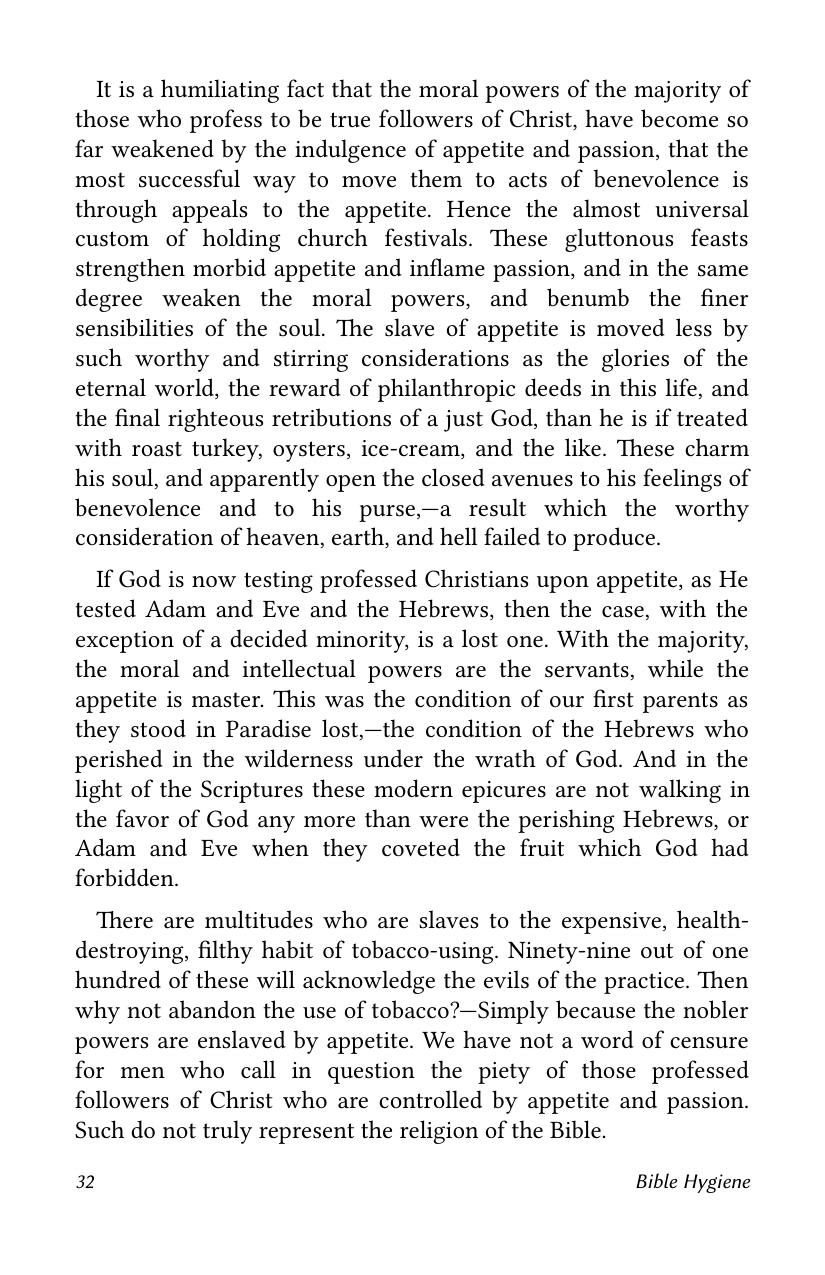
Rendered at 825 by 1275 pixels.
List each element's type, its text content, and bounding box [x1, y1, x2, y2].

text There are multitudes who are slaves to the expensive, health-destroying, filthy habit of tobacco-using. Ninety-nine out of one hundred of these will acknowledge the evils of the practice. Then why not abandon the use of tobacco?—Simply because the nobler powers are enslaved by appetite. We have not a word of censure for men who call in question the piety of those professed followers of Christ who are controlled by appetite and passion. Such do not truly represent the religion of the Bible. [75, 906, 750, 1144]
text It is a humiliating fact that the moral powers of the majority of those who profess to be true followers of Christ, have become so far weakened by the indulgence of appetite and passion, that the most successful way to move them to acts of benevolence is through appeals to the appetite. Hence the almost universal custom of holding church festivals. These gluttonous feasts strengthen morbid appetite and inflame passion, and in the same degree weaken the moral powers, and benumb the finer sensibilities of the soul. The slave of appetite is moved less by such worthy and stirring considerations as the glories of the eternal world, the reward of philanthropic deeds in this life, and the final righteous retributions of a just God, than he is if treated with roast turkey, oysters, ice-cream, and the like. These charm his soul, and apparently open the closed avenues to his feelings of benevolence and to his purse,—a result which the worthy consideration of heaven, earth, and hell failed to produce. [75, 75, 750, 552]
text If God is now testing professed Christians upon appetite, as He tested Adam and Eve and the Hebrews, then the case, with the exception of a decided minority, is a lost one. With the majority, the moral and intellectual powers are the servants, while the appetite is master. This was the condition of our first parents as they stood in Paradise lost,—the condition of the Hebrews who perished in the wilderness under the wrath of God. And in the light of the Scriptures these modern epicures are not walking in the favor of God any more than were the perishing Hebrews, or Adam and Eve when they coveted the fruit which God had forbidden. [75, 565, 750, 893]
